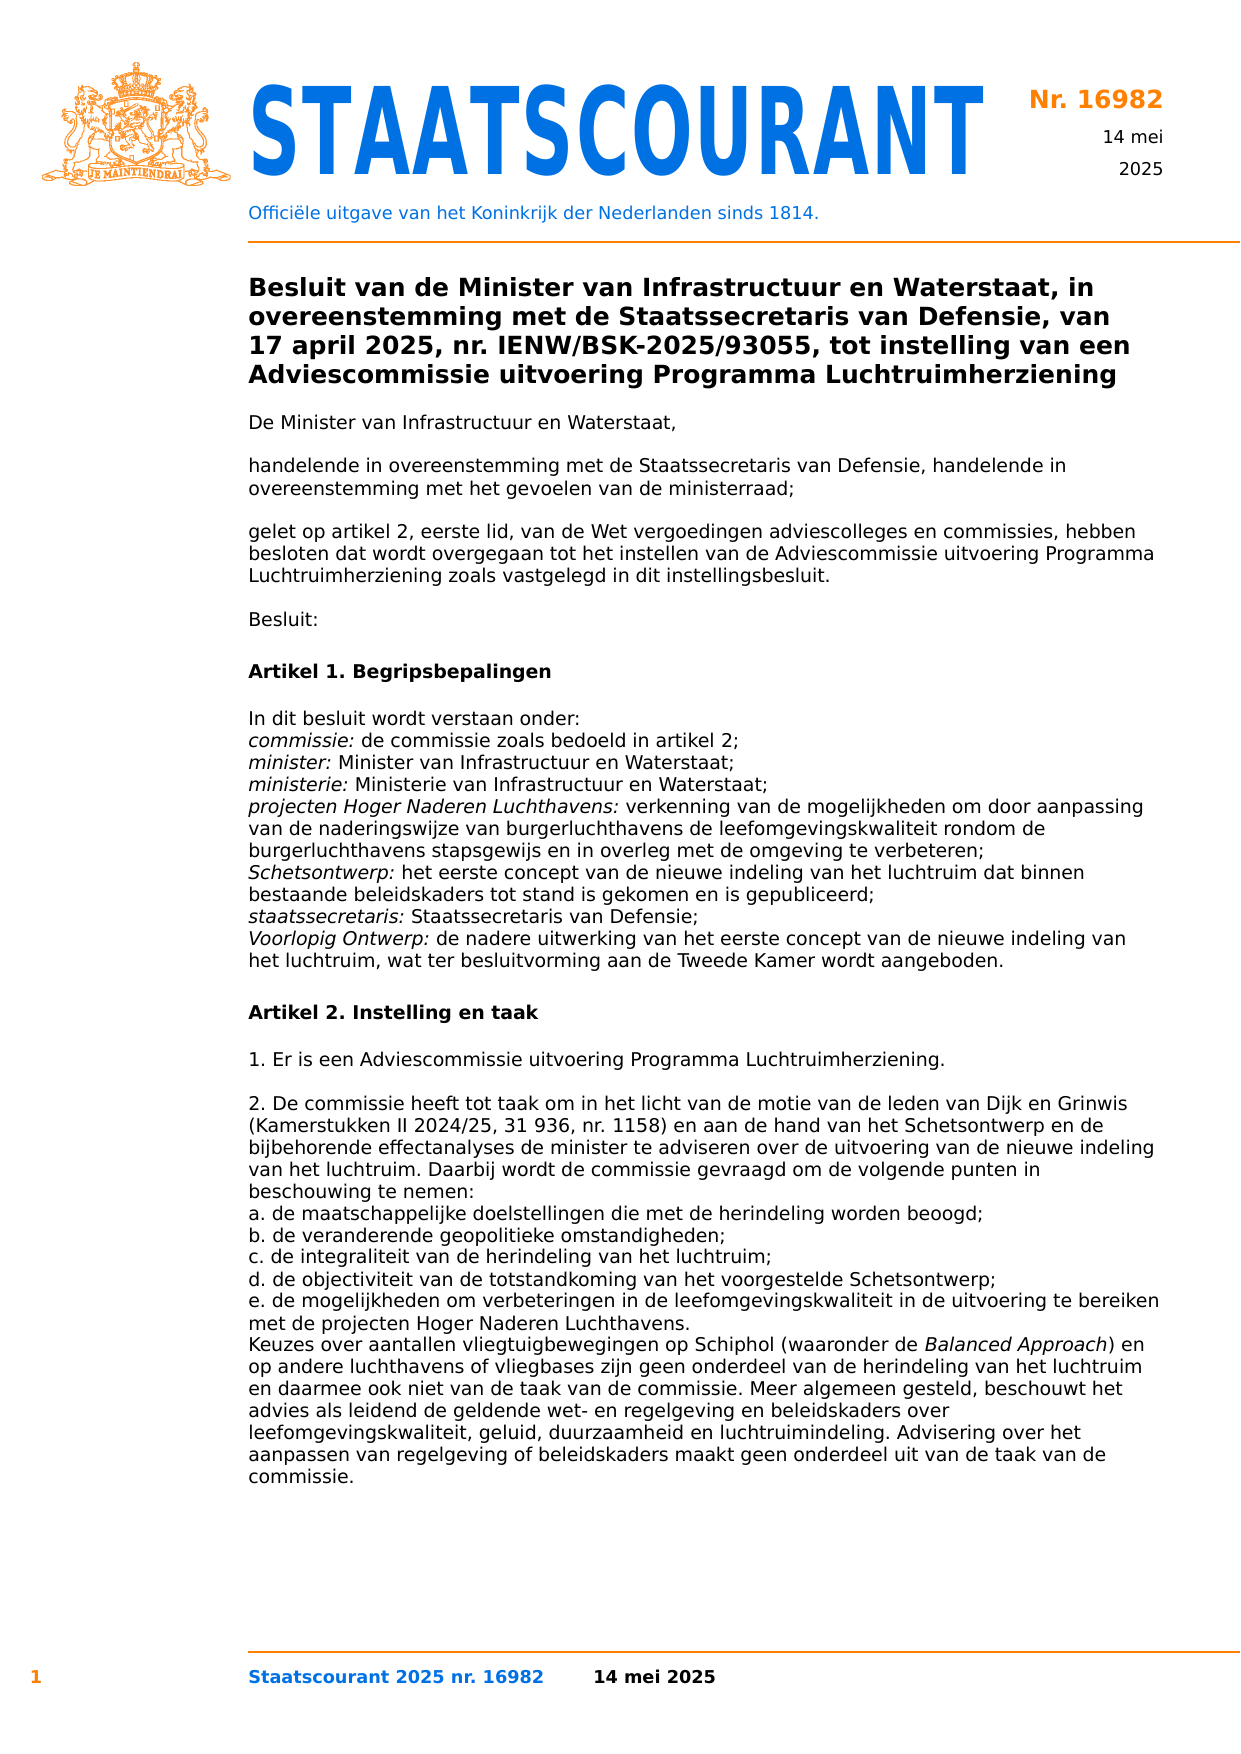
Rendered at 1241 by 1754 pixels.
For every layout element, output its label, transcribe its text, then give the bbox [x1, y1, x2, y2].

text minister: Minister van Infrastructuur en Waterstaat; [248, 752, 1163, 774]
text handelende in overeenstemming met de Staatssecretaris van Defensie, handelende in overeenstemming met het gevoelen van de ministerraad; [248, 455, 1163, 499]
table_cell Officiële uitgave van het Koninkrijk der Nederlanden sinds 1814. [248, 203, 1240, 241]
text Besluit: [248, 609, 1163, 631]
text gelet op artikel 2, eerste lid, van de Wet vergoedingen adviescolleges en commissies, hebben besloten dat wordt overgegaan tot het instellen van de Adviescommissie uitvoering Programma Luchtruimherziening zoals vastgelegd in dit instellingsbesluit. [248, 521, 1163, 587]
text b. de veranderende geopolitieke omstandigheden; [248, 1224, 1163, 1246]
text d. de objectiviteit van de totstandkoming van het voorgestelde Schetsontwerp; [248, 1268, 1163, 1290]
text 2. De commissie heeft tot taak om in het licht van de motie van de leden van Dijk en Grinwis (Kamerstukken II 2024/25, 31 936, nr. 1158) en aan de hand van het Schetsontwerp en de bijbehorende effectanalyses de minister te adviseren over de uitvoering van de nieuwe indeling van het luchtruim. Daarbij wordt de commissie gevraagd om de volgende punten in beschouwing te nemen: [248, 1093, 1163, 1202]
text staatssecretaris: Staatssecretaris van Defensie; [248, 906, 1163, 928]
text In dit besluit wordt verstaan onder: [248, 708, 1163, 730]
text projecten Hoger Naderen Luchthavens: verkenning van de mogelijkheden om door aanpassing van de naderingswijze van burgerluchthavens de leefomgevingskwaliteit rondom de burgerluchthavens stapsgewijs en in overleg met de omgeving te verbeteren; [248, 796, 1163, 862]
text Keuzes over aantallen vliegtuigbewegingen op Schiphol (waaronder de Balanced Approach) en op andere luchthavens of vliegbases zijn geen onderdeel van de herindeling van het luchtruim en daarmee ook niet van de taak van de commissie. Meer algemeen gesteld, beschouwt het advies als leidend de geldende wet- en regelgeving en beleidskaders over leefomgevingskwaliteit, geluid, duurzaamheid en luchtruimindeling. Advisering over het aanpassen van regelgeving of beleidskaders maakt geen onderdeel uit van de taak van de commissie. [248, 1334, 1163, 1488]
table_header Nr. 16982 [998, 62, 1240, 121]
table_cell 2025 [998, 153, 1240, 203]
text 1. Er is een Adviescommissie uitvoering Programma Luchtruimherziening. [248, 1049, 1163, 1071]
text c. de integraliteit van de herindeling van het luchtruim; [248, 1246, 1163, 1268]
table_header STAATSCOURANT [248, 62, 998, 203]
text e. de mogelijkheden om verbeteringen in de leefomgevingskwaliteit in de uitvoering te bereiken met de projecten Hoger Naderen Luchthavens. [248, 1290, 1163, 1334]
picture [41, 62, 231, 186]
text Schetsontwerp: het eerste concept van de nieuwe indeling van het luchtruim dat binnen bestaande beleidskaders tot stand is gekomen en is gepubliceerd; [248, 862, 1163, 906]
subtitle Besluit van de Minister van Infrastructuur en Waterstaat, in overeenstemming met de Staatssecretaris van Defensie, van 17 april 2025, nr. IENW/BSK-2025/93055, tot instelling van een Adviescommissie uitvoering Programma Luchtruimherziening [248, 273, 1163, 390]
text Voorlopig Ontwerp: de nadere uitwerking van het eerste concept van de nieuwe indeling van het luchtruim, wat ter besluitvorming aan de Tweede Kamer wordt aangeboden. [248, 928, 1163, 972]
table_cell 14 mei [998, 121, 1240, 153]
text De Minister van Infrastructuur en Waterstaat, [248, 412, 1163, 433]
subtitle Artikel 2. Instelling en taak [248, 1002, 1163, 1024]
text commissie: de commissie zoals bedoeld in artikel 2; [248, 730, 1163, 752]
text ministerie: Ministerie van Infrastructuur en Waterstaat; [248, 774, 1163, 796]
subtitle Artikel 1. Begripsbepalingen [248, 661, 1163, 683]
text a. de maatschappelijke doelstellingen die met de herindeling worden beoogd; [248, 1202, 1163, 1224]
table_header [25, 62, 248, 241]
